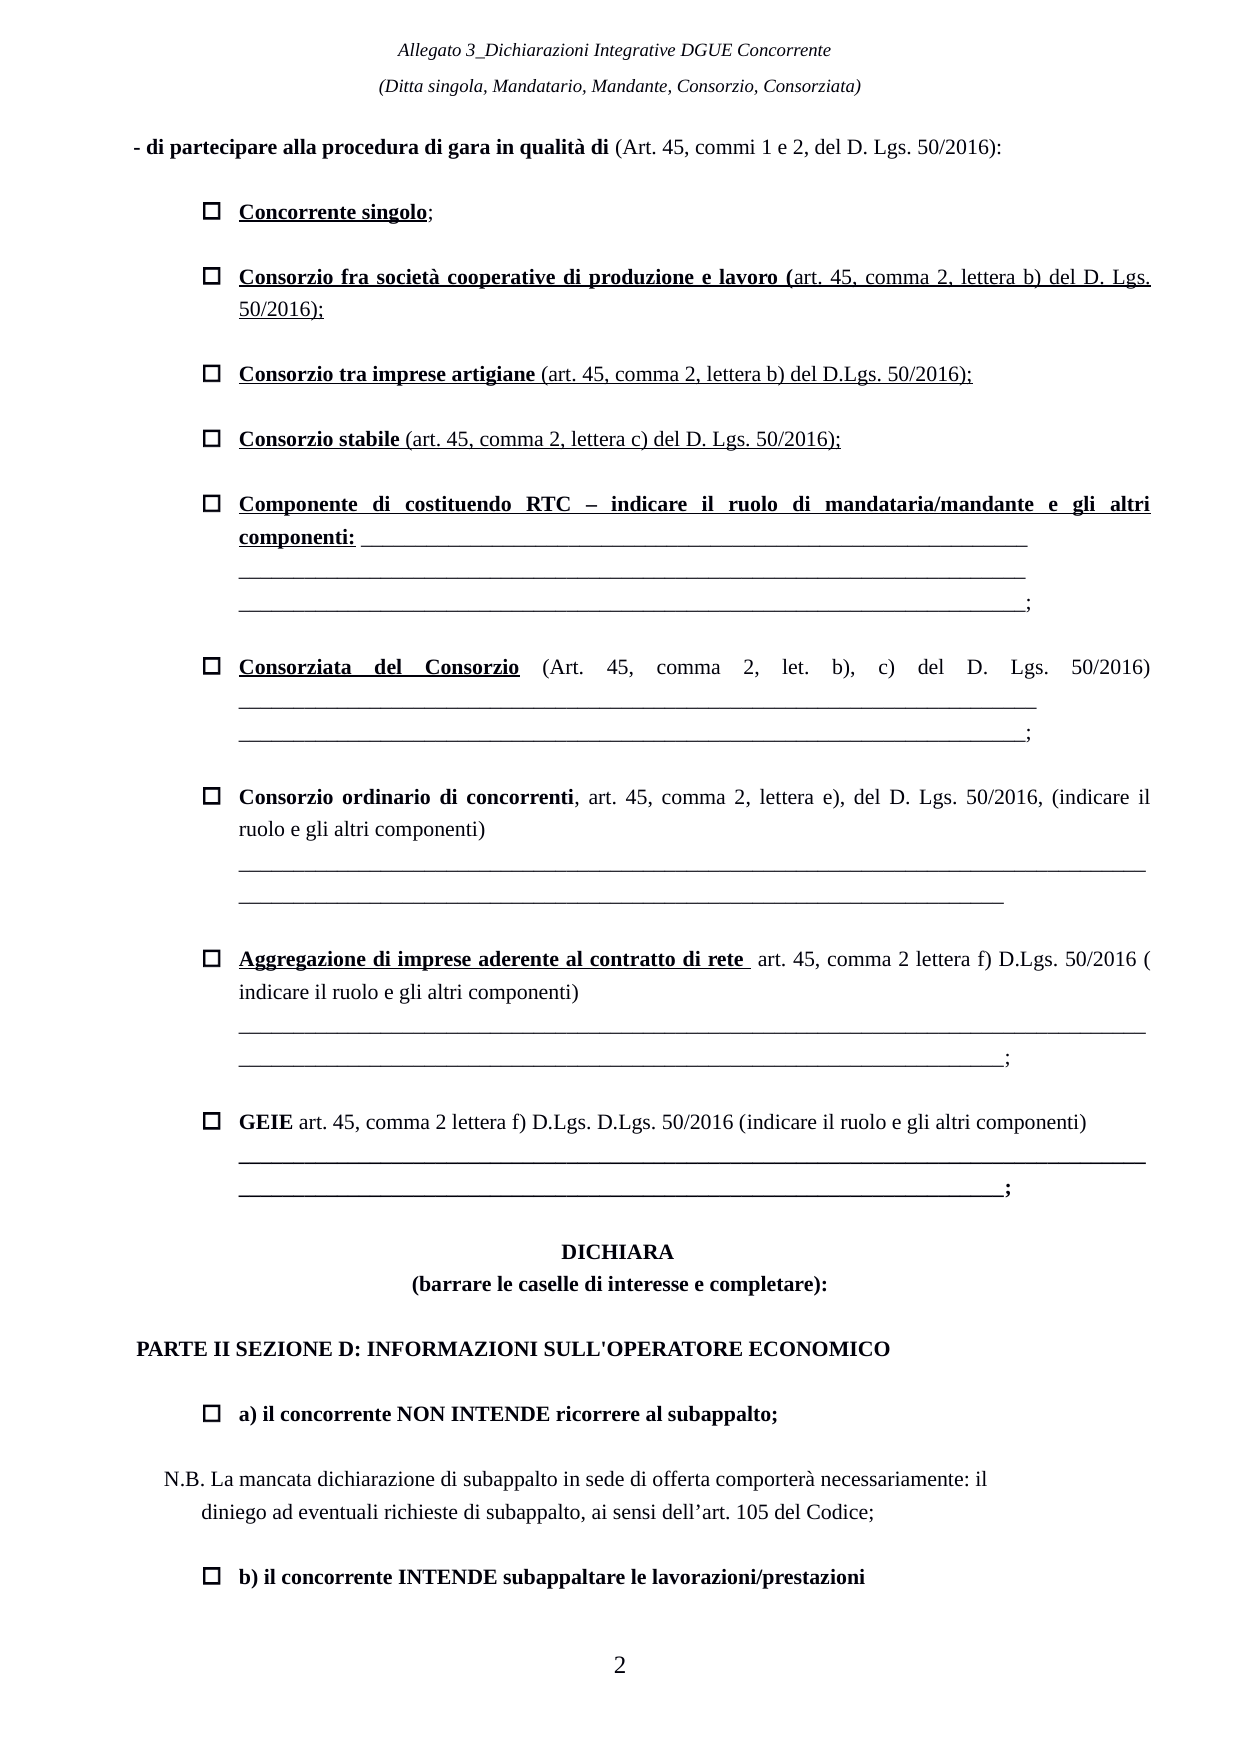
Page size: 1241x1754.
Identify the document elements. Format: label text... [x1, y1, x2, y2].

text - di partecipare alla procedura di gara in qualità di (Art. 45, commi 1 e 2, del D. Lgs. 50/2016): [133, 127, 1151, 159]
list Consorziata del Consorzio (Art. 45, comma 2, let. b), c) del D. Lgs. 50/2016) _________________________________________________________________________ ________________________________________________________________________; [201, 647, 1151, 744]
text N.B. La mancata dichiarazione di subappalto in sede di offerta comporterà necessariamente: il [89, 1459, 1151, 1492]
list Consorzio stabile (art. 45, comma 2, lettera c) del D. Lgs. 50/2016); [201, 419, 1151, 452]
list Consorzio ordinario di concorrenti, art. 45, comma 2, lettera e), del D. Lgs. 50/2016, (indicare il ruolo e gli altri componenti) [201, 777, 1151, 842]
list Consorzio tra imprese artigiane (art. 45, comma 2, lettera b) del D.Lgs. 50/2016); [201, 354, 1151, 387]
text ________________________________________________________________________ ________________________________________________________________________; [239, 549, 1151, 614]
list a) il concorrente NON INTENDE ricorrere al subappalto; [201, 1394, 1151, 1427]
list Componente di costituendo RTC – indicare il ruolo di mandataria/mandante e gli altri componenti: _____________________________________________________________ [201, 484, 1151, 549]
list Concorrente singolo; [201, 192, 1151, 224]
list diniego ad eventuali richieste di subappalto, ai sensi dell’art. 105 del Codice; [164, 1492, 1151, 1524]
text _________________________________________________________________________________________________________________________________________________________; [239, 1134, 1151, 1199]
text (barrare le caselle di interesse e completare): [89, 1264, 1151, 1297]
list GEIE art. 45, comma 2 lettera f) D.Lgs. D.Lgs. 50/2016 (indicare il ruolo e gli altri componenti) [201, 1102, 1151, 1134]
list Aggregazione di imprese aderente al contratto di rete art. 45, comma 2 lettera f) D.Lgs. 50/2016 ( indicare il ruolo e gli altri componenti) [201, 939, 1151, 1004]
list Consorzio fra società cooperative di produzione e lavoro (art. 45, comma 2, lettera b) del D. Lgs. 50/2016); [201, 257, 1151, 322]
text Parte II SEZIONE D: Informazioni sull'operatore economico [136, 1329, 1151, 1362]
list b) il concorrente INTENDE subappaltare le lavorazioni/prestazioni [201, 1557, 1151, 1589]
text DICHIARA [89, 1232, 1151, 1264]
text _________________________________________________________________________________________________________________________________________________________ [239, 842, 1151, 907]
text _________________________________________________________________________________________________________________________________________________________; [239, 1004, 1151, 1069]
